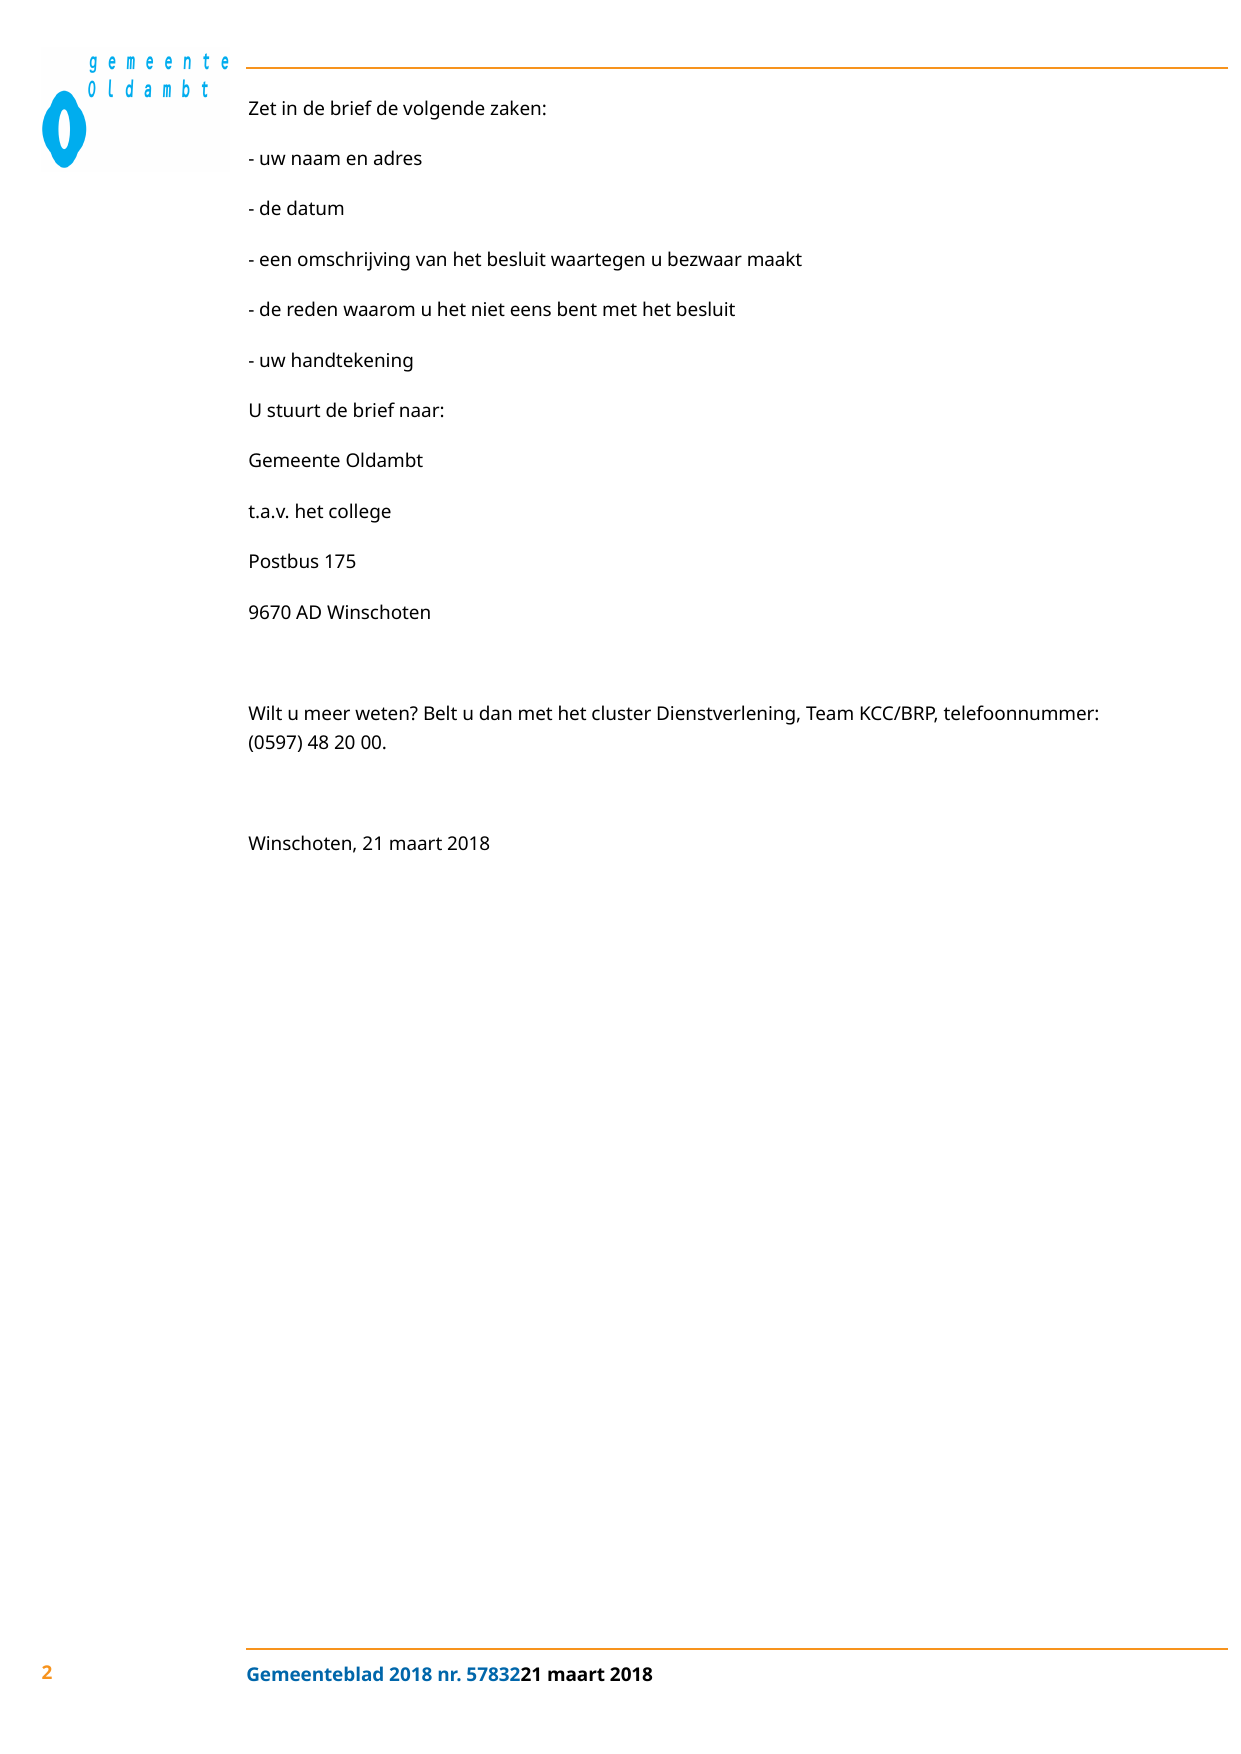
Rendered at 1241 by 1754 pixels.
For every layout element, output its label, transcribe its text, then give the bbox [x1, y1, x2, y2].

text Gemeente Oldambt [248, 448, 1152, 473]
text Winschoten, 21 maart 2018 [248, 830, 1152, 856]
text Wilt u meer weten? Belt u dan met het cluster Dienstverlening, Team KCC/BRP, telefoonnummer: (0597) 48 20 00. [248, 700, 1152, 755]
text - de datum [248, 196, 1152, 221]
text - een omschrijving van het besluit waartegen u bezwaar maakt [248, 246, 1152, 272]
text t.a.v. het college [248, 498, 1152, 524]
text - de reden waarom u het niet eens bent met het besluit [248, 296, 1152, 322]
text - uw naam en adres [248, 145, 1152, 171]
text 9670 AD Winschoten [248, 599, 1152, 625]
text - uw handtekening [248, 347, 1152, 373]
text Postbus 175 [248, 548, 1152, 574]
text Zet in de brief de volgende zaken: [248, 95, 1152, 121]
text U stuurt de brief naar: [248, 397, 1152, 423]
picture [41, 47, 231, 172]
